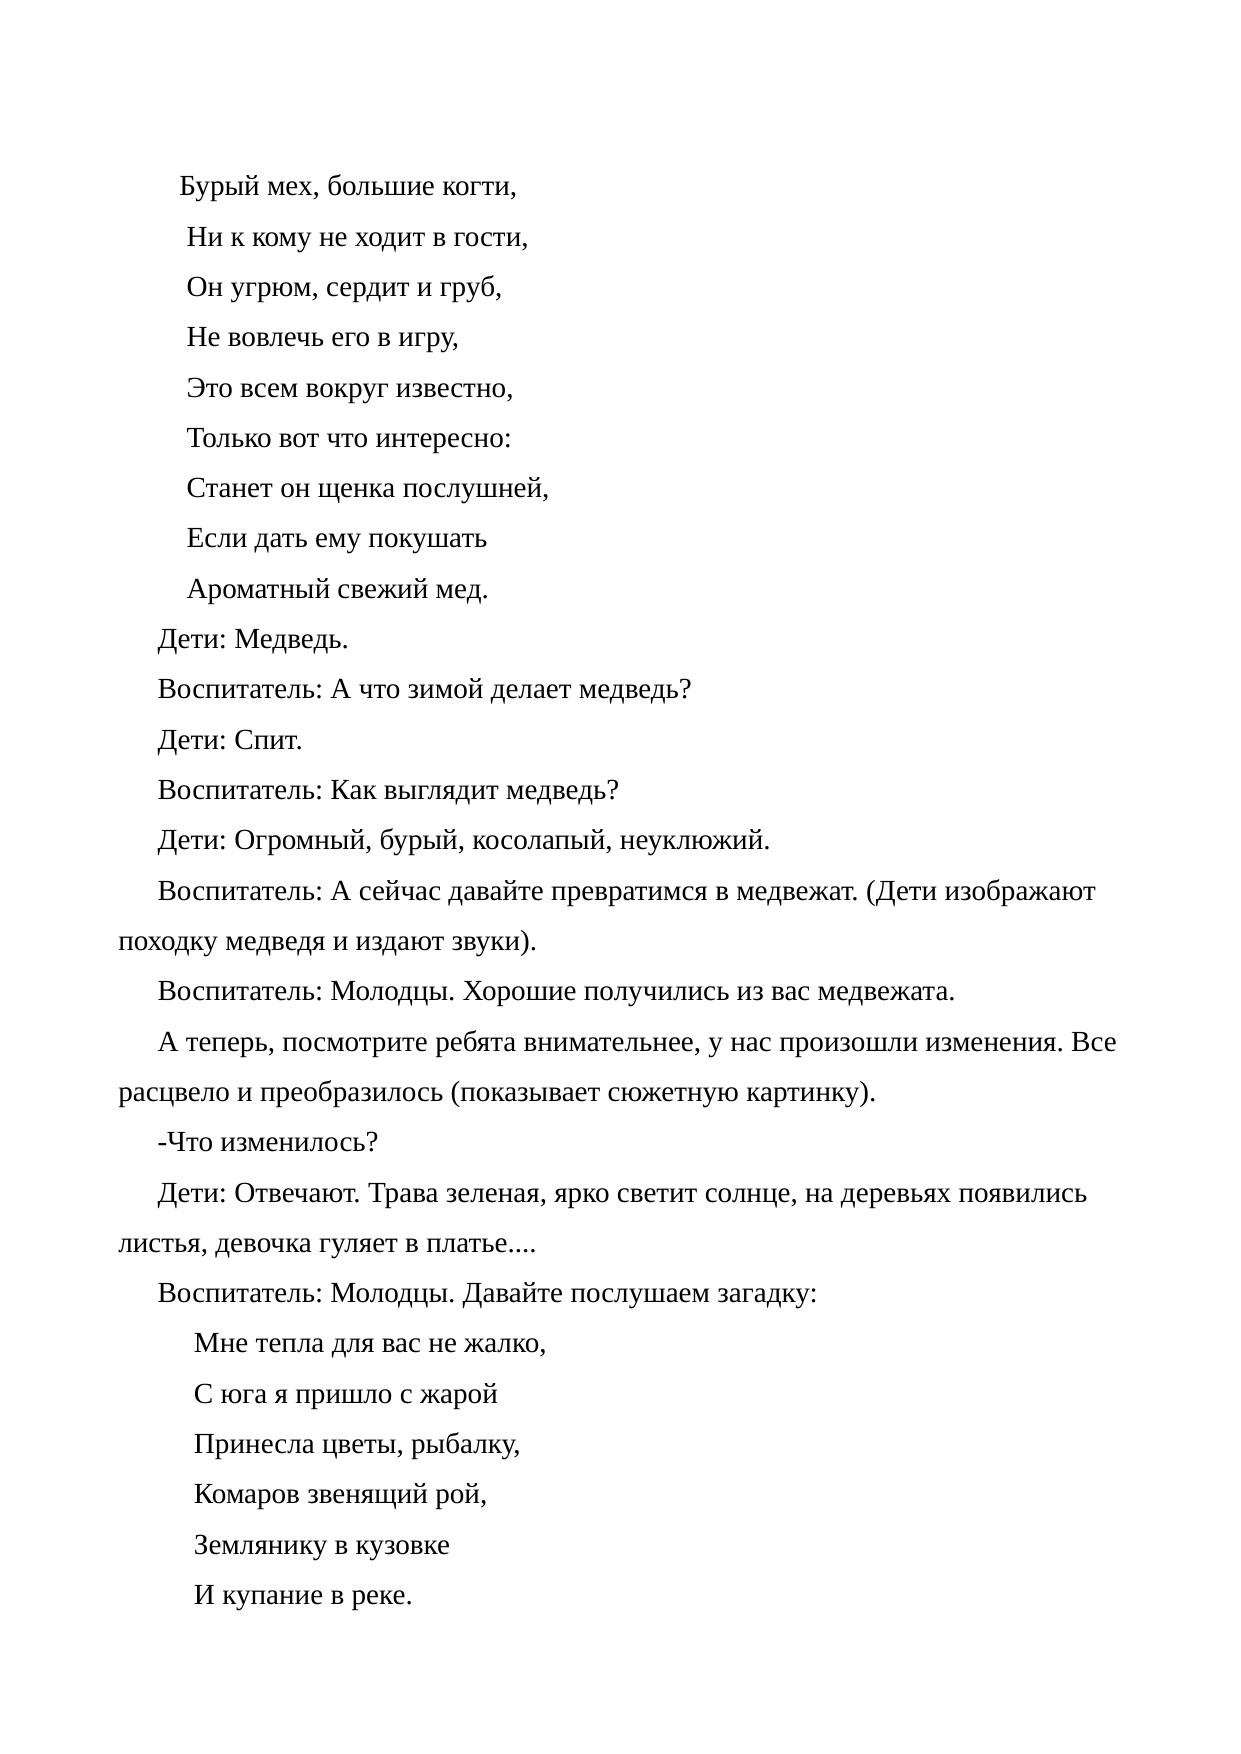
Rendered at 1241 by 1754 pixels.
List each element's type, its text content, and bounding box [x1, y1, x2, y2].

text Бурый мех, большие когти, [118, 168, 1122, 202]
text Ароматный свежий мед. [118, 571, 1122, 604]
text Воспитатель: Молодцы. Давайте послушаем загадку: [118, 1275, 1122, 1309]
text А теперь, посмотрите ребята внимательнее, у нас произошли изменения. Все расцвело и преобразилось (показывает сюжетную картинку). [118, 1024, 1122, 1108]
text Землянику в кузовке [118, 1527, 1122, 1560]
text Не вовлечь его в игру, [118, 319, 1122, 353]
text Воспитатель: Как выглядит медведь? [118, 772, 1122, 806]
text Ни к кому не ходит в гости, [118, 219, 1122, 252]
text Только вот что интересно: [118, 420, 1122, 453]
text Принесла цветы, рыбалку, [118, 1426, 1122, 1460]
text -Что изменилось? [118, 1124, 1122, 1158]
text Дети: Отвечают. Трава зеленая, ярко светит солнце, на деревьях появились листья, девочка гуляет в платье.... [118, 1175, 1122, 1258]
text Если дать ему покушать [118, 521, 1122, 554]
text И купание в реке. [118, 1577, 1122, 1611]
text Дети: Медведь. [118, 621, 1122, 655]
text Дети: Огромный, бурый, косолапый, неуклюжий. [118, 822, 1122, 856]
text Дети: Спит. [118, 722, 1122, 755]
text Станет он щенка послушней, [118, 470, 1122, 504]
text С юга я пришло с жарой [118, 1376, 1122, 1409]
text Воспитатель: А сейчас давайте превратимся в медвежат. (Дети изображают походку медведя и издают звуки). [118, 873, 1122, 957]
text Мне тепла для вас не жалко, [118, 1326, 1122, 1359]
text Комаров звенящий рой, [118, 1477, 1122, 1510]
text Воспитатель: Молодцы. Хорошие получились из вас медвежата. [118, 973, 1122, 1007]
text Это всем вокруг известно, [118, 370, 1122, 403]
text Воспитатель: А что зимой делает медведь? [118, 672, 1122, 705]
text Он угрюм, сердит и груб, [118, 269, 1122, 303]
